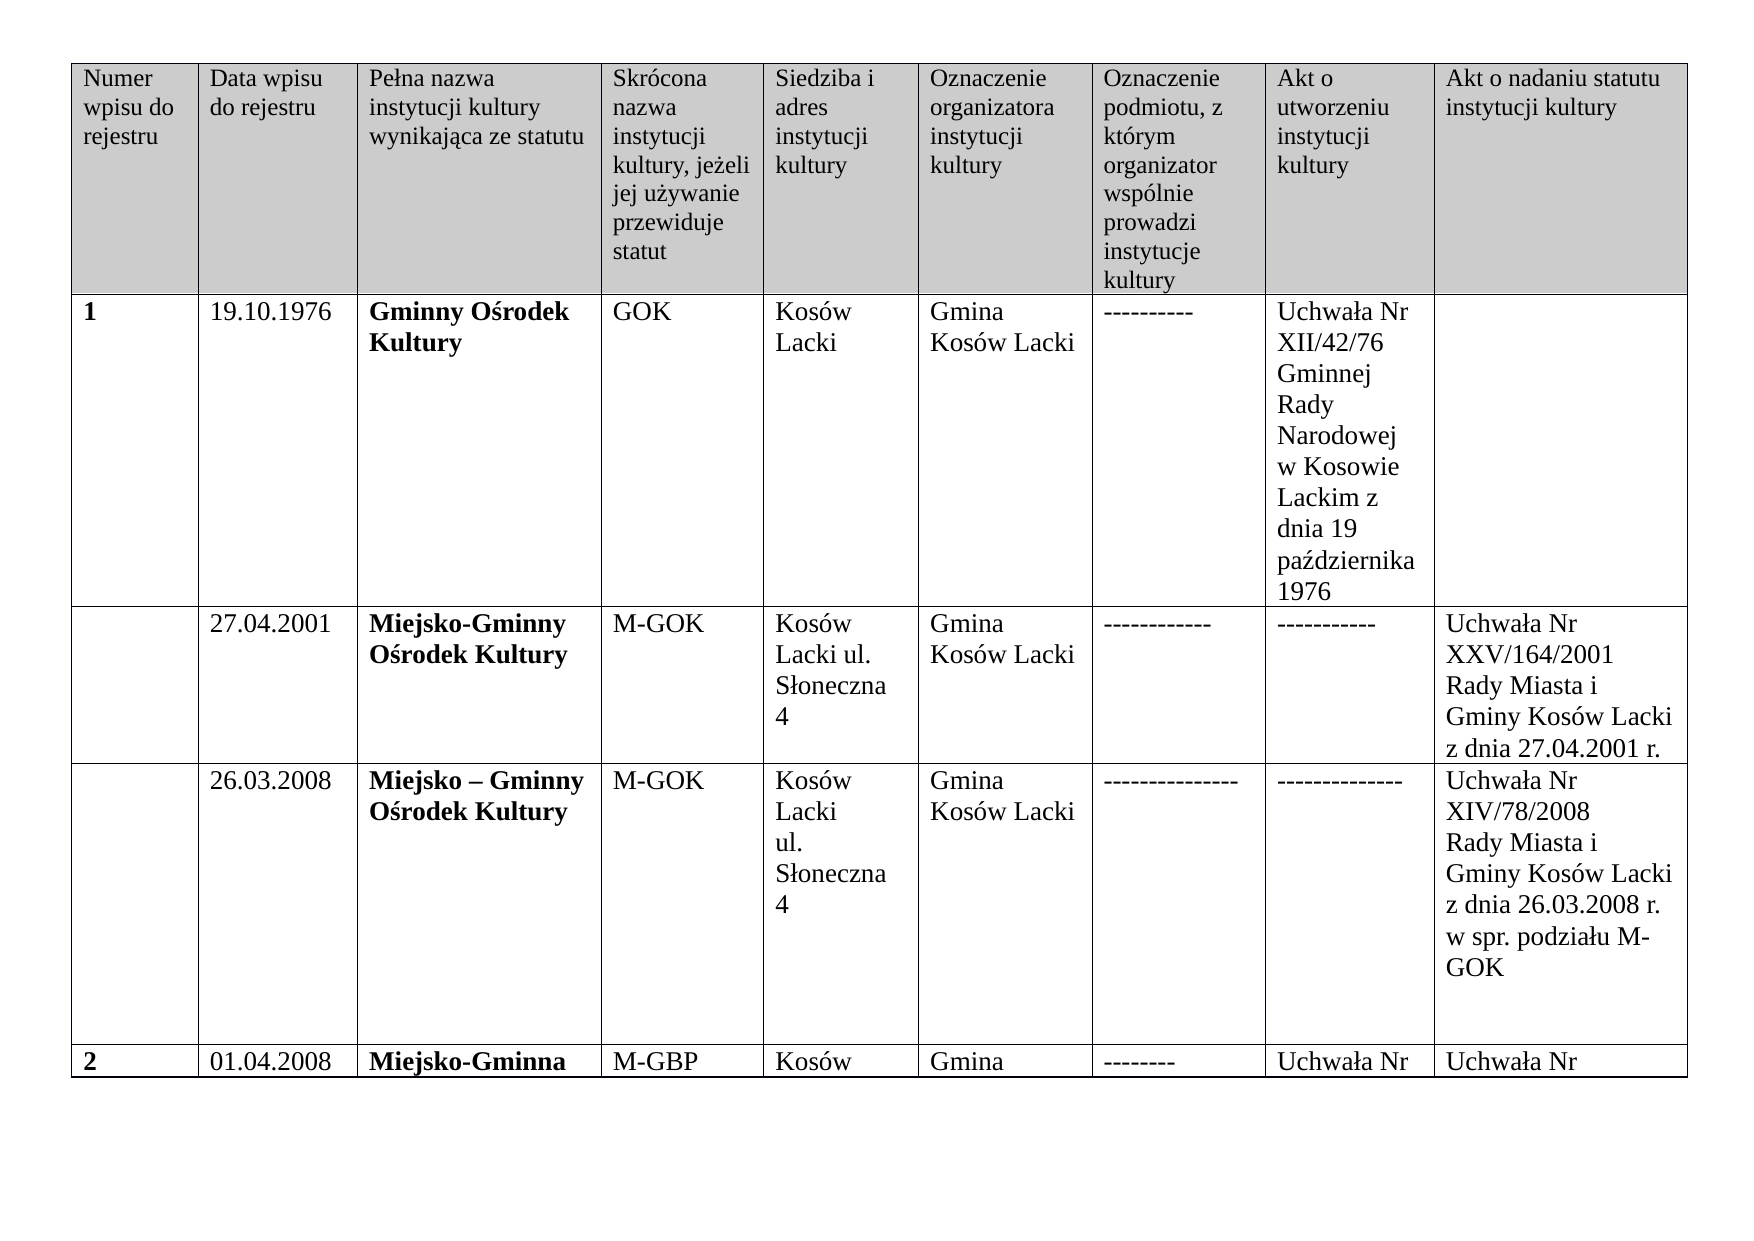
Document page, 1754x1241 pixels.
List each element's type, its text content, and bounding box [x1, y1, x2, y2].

table_header Oznaczenie podmiotu, z którym organizator wspólnie prowadzi instytucje kultury [1093, 64, 1265, 293]
table_cell Kosów Lacki [764, 295, 918, 606]
table_cell Uchwała Nr [1435, 1045, 1687, 1076]
table_cell 1 [72, 295, 198, 606]
table_cell Kosów Lacki ul. Słoneczna 4 [764, 764, 918, 1044]
table_cell Gmina Kosów Lacki [919, 764, 1092, 1044]
table_header Akt o nadaniu statutu instytucji kultury [1435, 64, 1687, 293]
table_cell Uchwała Nr [1266, 1045, 1434, 1076]
table_cell [72, 607, 198, 763]
table_cell Kosów Lacki ul. Słoneczna 4 [764, 607, 918, 763]
table_cell Miejsko – Gminny Ośrodek Kultury [358, 764, 601, 1044]
table_header Data wpisu do rejestru [199, 64, 357, 293]
table_cell Uchwała Nr XIV/78/2008 Rady Miasta i Gminy Kosów Lacki z dnia 26.03.2008 r. w spr. podziału M-GOK [1435, 764, 1687, 1044]
table_cell ---------- [1093, 295, 1265, 606]
table_cell 19.10.1976 [199, 295, 357, 606]
table_header Skrócona nazwa instytucji kultury, jeżeli jej używanie przewiduje statut [602, 64, 763, 293]
table_cell Kosów [764, 1045, 918, 1076]
table_cell Gminny Ośrodek Kultury [358, 295, 601, 606]
table_header Siedziba i adres instytucji kultury [764, 64, 918, 293]
table_cell -------------- [1266, 764, 1434, 1044]
table_cell --------------- [1093, 764, 1265, 1044]
table_cell Uchwała Nr XII/42/76 Gminnej Rady Narodowej w Kosowie Lackim z dnia 19 października 1976 [1266, 295, 1434, 606]
table_cell ------------ [1093, 607, 1265, 763]
table_cell 27.04.2001 [199, 607, 357, 763]
table_cell 2 [72, 1045, 198, 1076]
table_cell ----------- [1266, 607, 1434, 763]
table_cell -------- [1093, 1045, 1265, 1076]
table_header Numer wpisu do rejestru [72, 64, 198, 293]
table_header Akt o utworzeniu instytucji kultury [1266, 64, 1434, 293]
table_cell 01.04.2008 [199, 1045, 357, 1076]
table_cell Gmina Kosów Lacki [919, 295, 1092, 606]
table_cell M-GOK [602, 607, 763, 763]
table_cell Gmina [919, 1045, 1092, 1076]
table_header Oznaczenie organizatora instytucji kultury [919, 64, 1092, 293]
table_cell [72, 764, 198, 1044]
table_header Pełna nazwa instytucji kultury wynikająca ze statutu [358, 64, 601, 293]
table_cell 26.03.2008 [199, 764, 357, 1044]
table_cell Gmina Kosów Lacki [919, 607, 1092, 763]
table_cell M-GOK [602, 764, 763, 1044]
table_cell [1435, 295, 1687, 606]
table_cell Miejsko-Gminny Ośrodek Kultury [358, 607, 601, 763]
table_cell Uchwała Nr XXV/164/2001 Rady Miasta i Gminy Kosów Lacki z dnia 27.04.2001 r. [1435, 607, 1687, 763]
table_cell M-GBP [602, 1045, 763, 1076]
table_cell Miejsko-Gminna [358, 1045, 601, 1076]
table_cell GOK [602, 295, 763, 606]
